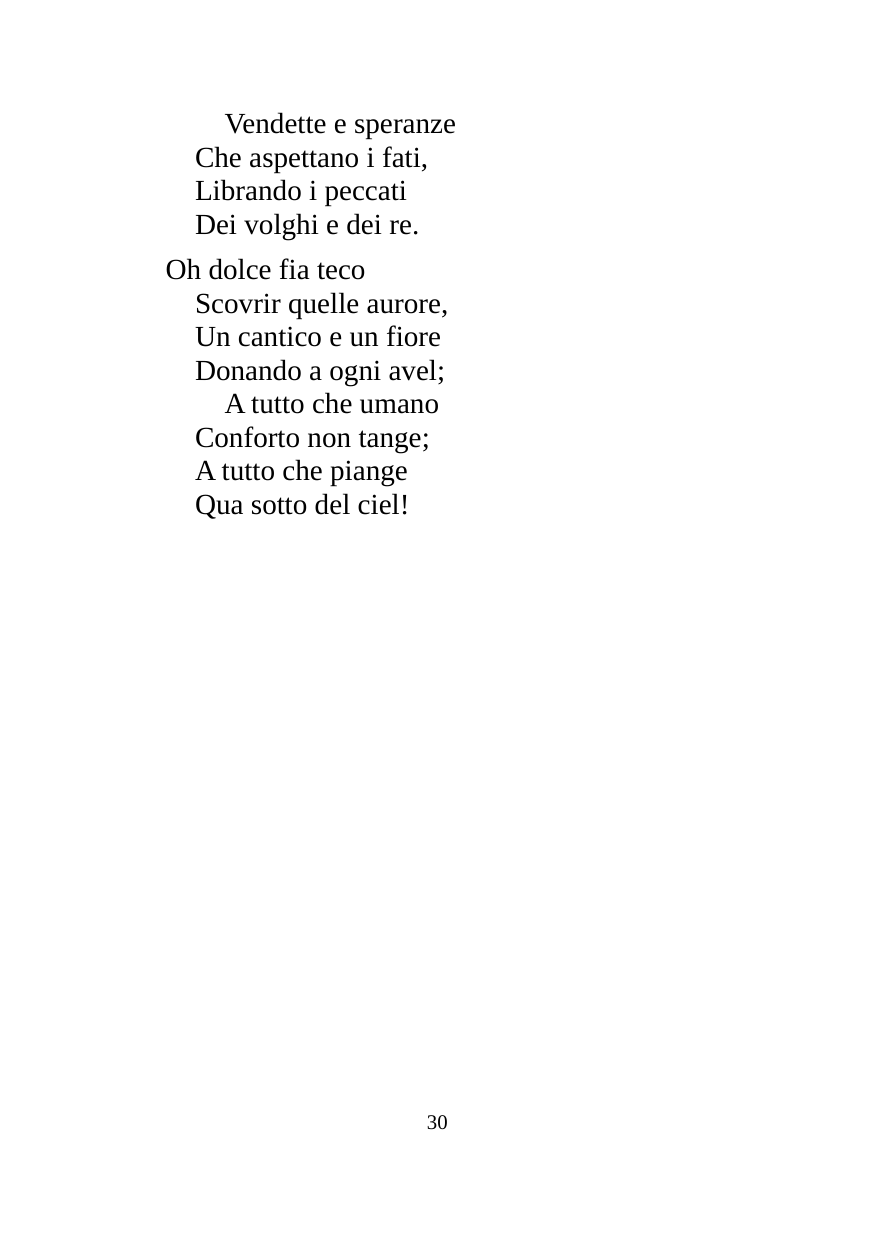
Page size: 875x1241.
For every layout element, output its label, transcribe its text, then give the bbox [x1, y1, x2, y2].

text A tutto che umano Conforto non tange; A tutto che piange Qua sotto del ciel! [195, 386, 768, 521]
text Oh dolce fia teco Scovrir quelle aurore, Un cantico e un fiore Donando a ogni avel; [165, 252, 768, 386]
text Vendette e speranze Che aspettano i fati, Librando i peccati Dei volghi e dei re. [195, 106, 768, 240]
